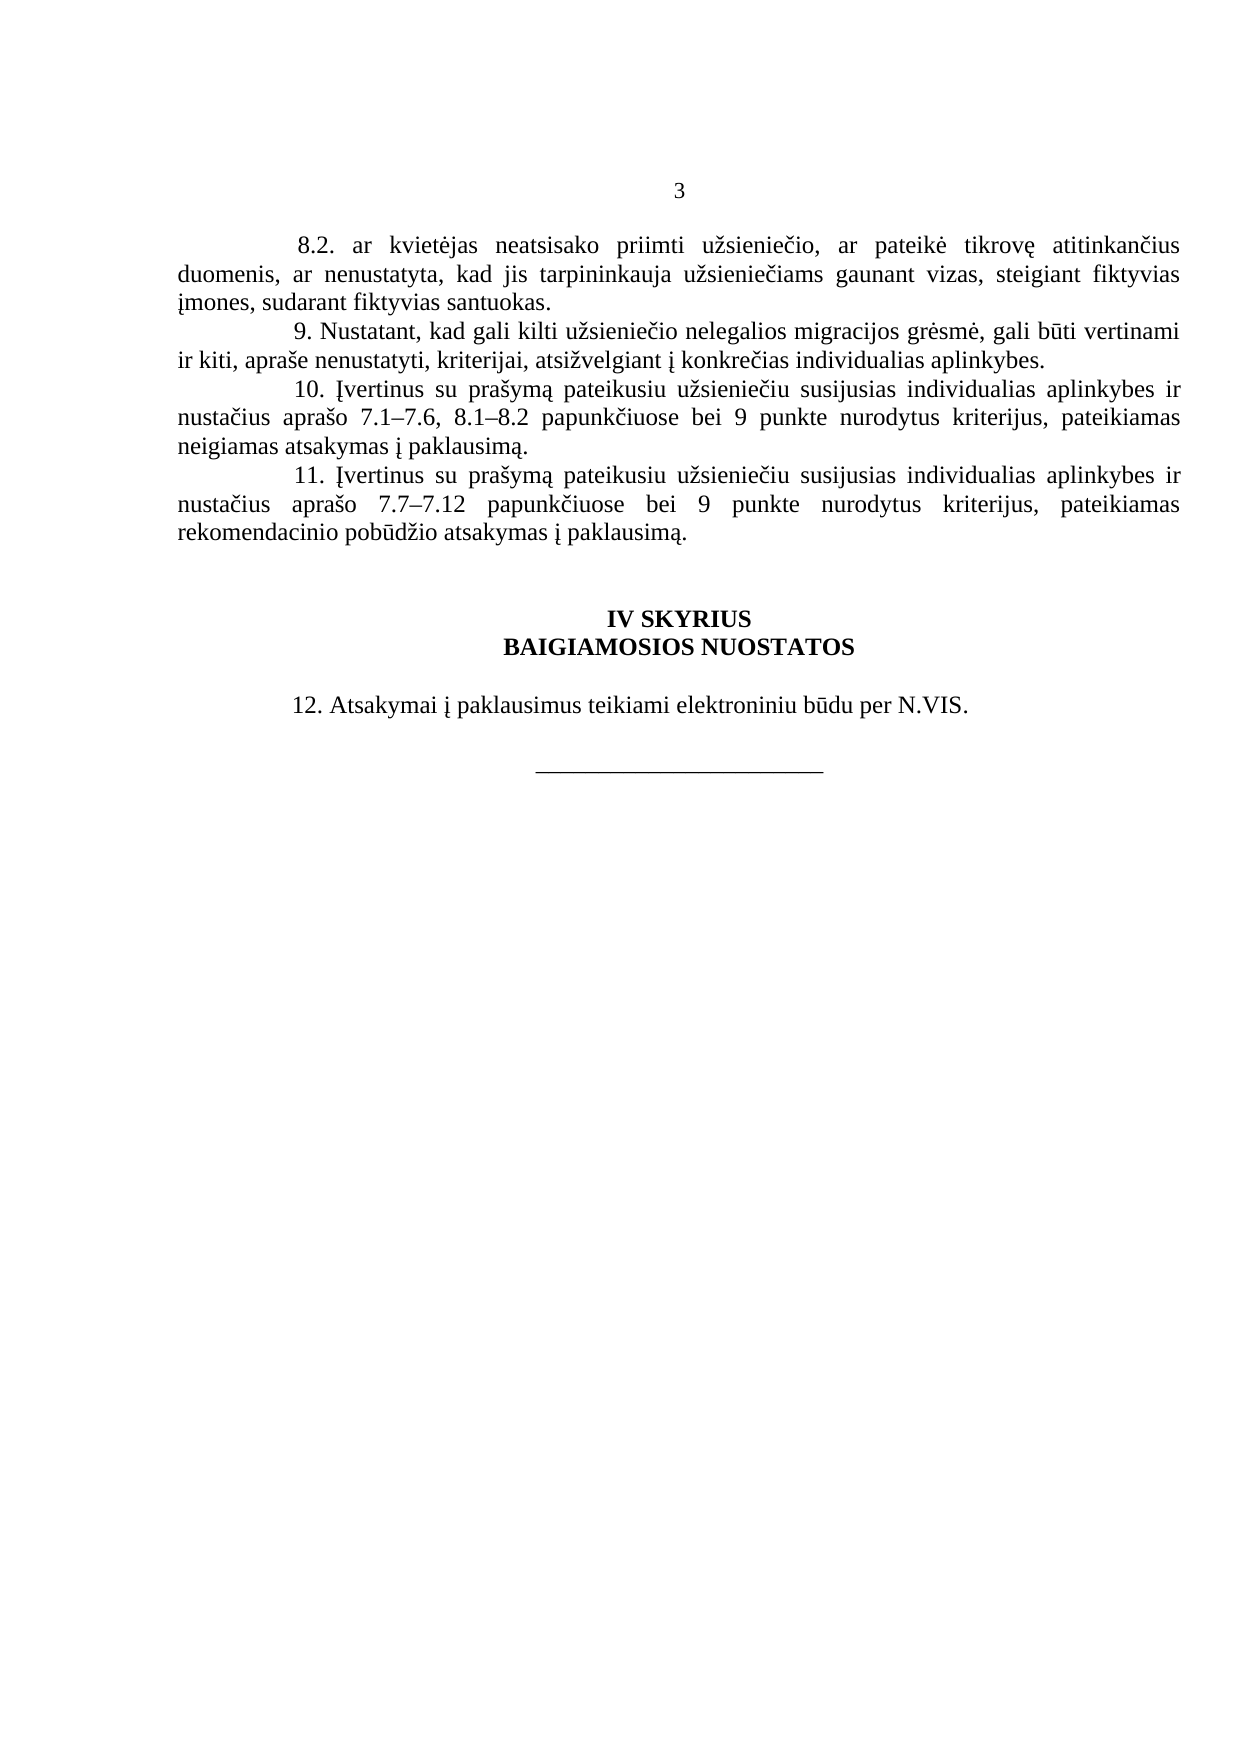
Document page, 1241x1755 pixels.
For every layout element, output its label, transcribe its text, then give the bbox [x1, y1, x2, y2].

text BAIGIAMOSIOS NUOSTATOS [177, 632, 1181, 661]
text _______________________ [177, 747, 1181, 776]
text 10. Įvertinus su prašymą pateikusiu užsieniečiu susijusias individualias aplinkybes ir nustačius aprašo 7.1–7.6, 8.1–8.2 papunkčiuose bei 9 punkte nurodytus kriterijus, pateikiamas neigiamas atsakymas į paklausimą. [177, 374, 1181, 460]
text 8.2. ar kvietėjas neatsisako priimti užsieniečio, ar pateikė tikrovę atitinkančius duomenis, ar nenustatyta, kad jis tarpininkauja užsieniečiams gaunant vizas, steigiant fiktyvias įmones, sudarant fiktyvias santuokas. [177, 230, 1181, 316]
text 12. Atsakymai į paklausimus teikiami elektroniniu būdu per N.VIS. [177, 690, 1181, 719]
text 9. Nustatant, kad gali kilti užsieniečio nelegalios migracijos grėsmė, gali būti vertinami ir kiti, apraše nenustatyti, kriterijai, atsižvelgiant į konkrečias individualias aplinkybes. [177, 316, 1181, 374]
text 11. Įvertinus su prašymą pateikusiu užsieniečiu susijusias individualias aplinkybes ir nustačius aprašo 7.7–7.12 papunkčiuose bei 9 punkte nurodytus kriterijus, pateikiamas rekomendacinio pobūdžio atsakymas į paklausimą. [177, 460, 1181, 546]
text IV SKYRIUS [177, 604, 1181, 632]
